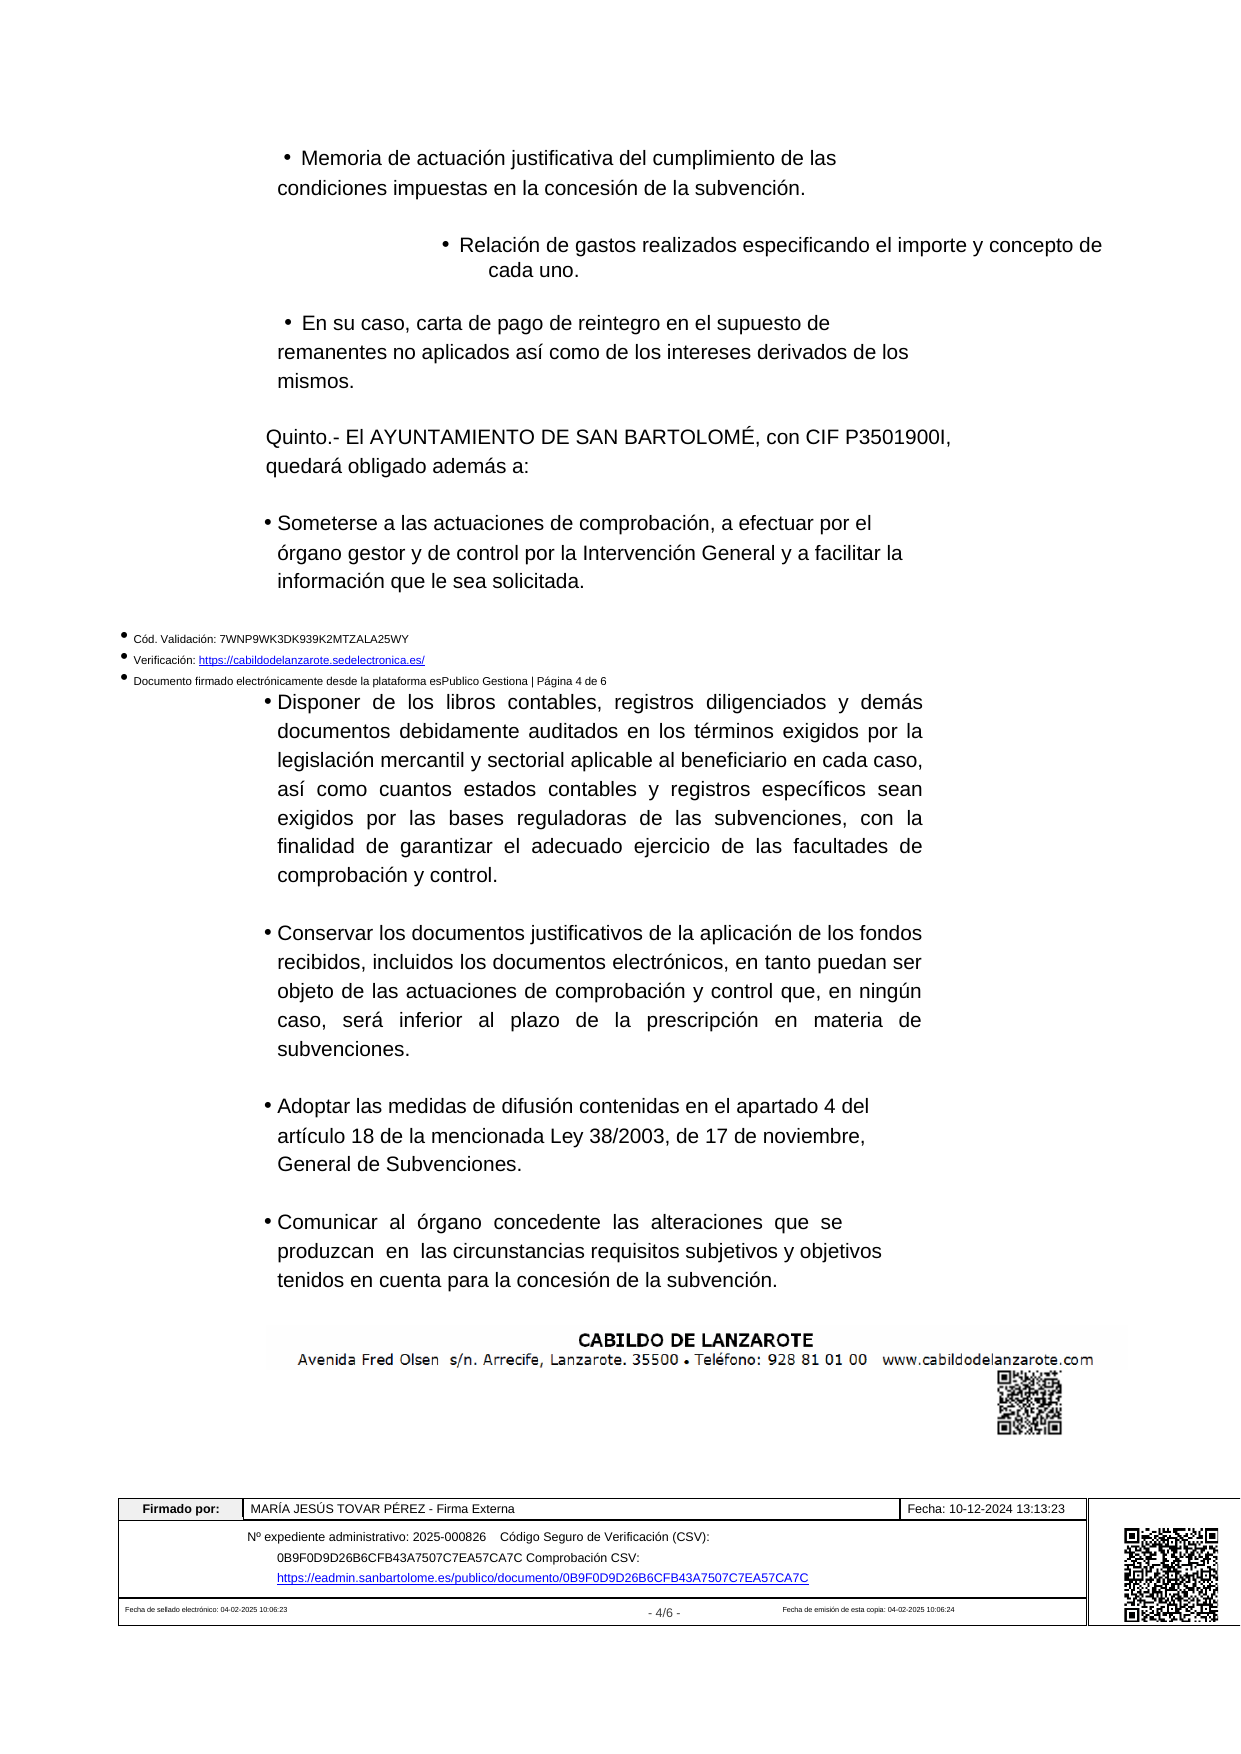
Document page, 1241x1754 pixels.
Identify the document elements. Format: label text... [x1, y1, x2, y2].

list Relación de gastos realizados especificando el importe y concepto de cada uno. [442, 233, 1122, 282]
table_header Firmado por: [119, 1499, 242, 1517]
list Verificación: https://cabildodelanzarote.sedelectronica.es/ [107, 648, 924, 669]
list Comunicar al órgano concedente las alteraciones que se produzcan en las circunstancias requisitos subjetivos y objetivos tenidos en cuenta para la concesión de la subvención. [264, 1210, 923, 1292]
list Adoptar las medidas de difusión contenidas en el apartado 4 del artículo 18 de la mencionada Ley 38/2003, de 17 de noviembre, General de Subvenciones. [264, 1094, 920, 1176]
table_header [1089, 1499, 1240, 1625]
table_cell Nº expediente administrativo: 2025-000826 Código Seguro de Verificación (CSV): 0B9F0D9D26B6CFB43A7507C7EA57CA7C Comprobación CSV: https://eadmin.sanbartolome.es/publico/documento/0B9F0D9D26B6CFB43A7507C7EA57CA7C [119, 1521, 1086, 1597]
list Documento firmado electrónicamente desde la plataforma esPublico Gestiona | Página 4 de 6 [107, 669, 924, 690]
list Someterse a las actuaciones de comprobación, a efectuar por el órgano gestor y de control por la Intervención General y a facilitar la información que le sea solicitada. [264, 511, 920, 593]
list Cód. Validación: 7WNP9WK3DK939K2MTZALA25WY [107, 627, 924, 648]
list Conservar los documentos justificativos de la aplicación de los fondos recibidos, incluidos los documentos electrónicos, en tanto puedan ser objeto de las actuaciones de comprobación y control que, en ningún caso, será inferior al plazo de la prescripción en materia de subvenciones. [264, 921, 923, 1060]
list En su caso, carta de pago de reintegro en el supuesto de remanentes no aplicados así como de los intereses derivados de los mismos. [259, 310, 923, 392]
text Quinto.- El AYUNTAMIENTO DE SAN BARTOLOMÉ, con CIF P3501900I, quedará obligado además a: [266, 425, 958, 478]
list Memoria de actuación justificativa del cumplimiento de las condiciones impuestas en la concesión de la subvención. [259, 146, 923, 199]
list Disponer de los libros contables, registros diligenciados y demás documentos debidamente auditados en los términos exigidos por la legislación mercantil y sectorial aplicable al beneficiario en cada caso, así como cuantos estados contables y registros específicos sean exigidos por las bases reguladoras de las subvenciones, con la finalidad de garantizar el adecuado ejercicio de las facultades de comprobación y control. [264, 690, 924, 887]
table_header MARÍA JESÚS TOVAR PÉREZ - Firma Externa [244, 1499, 899, 1519]
table_header Fecha: 10-12-2024 13:13:23 [901, 1499, 1086, 1519]
table_cell Fecha de sellado electrónico: 04-02-2025 10:06:23 - 4/6 - Fecha de emisión de esta copia: 04-02-2025 10:06:24 [119, 1599, 1086, 1625]
